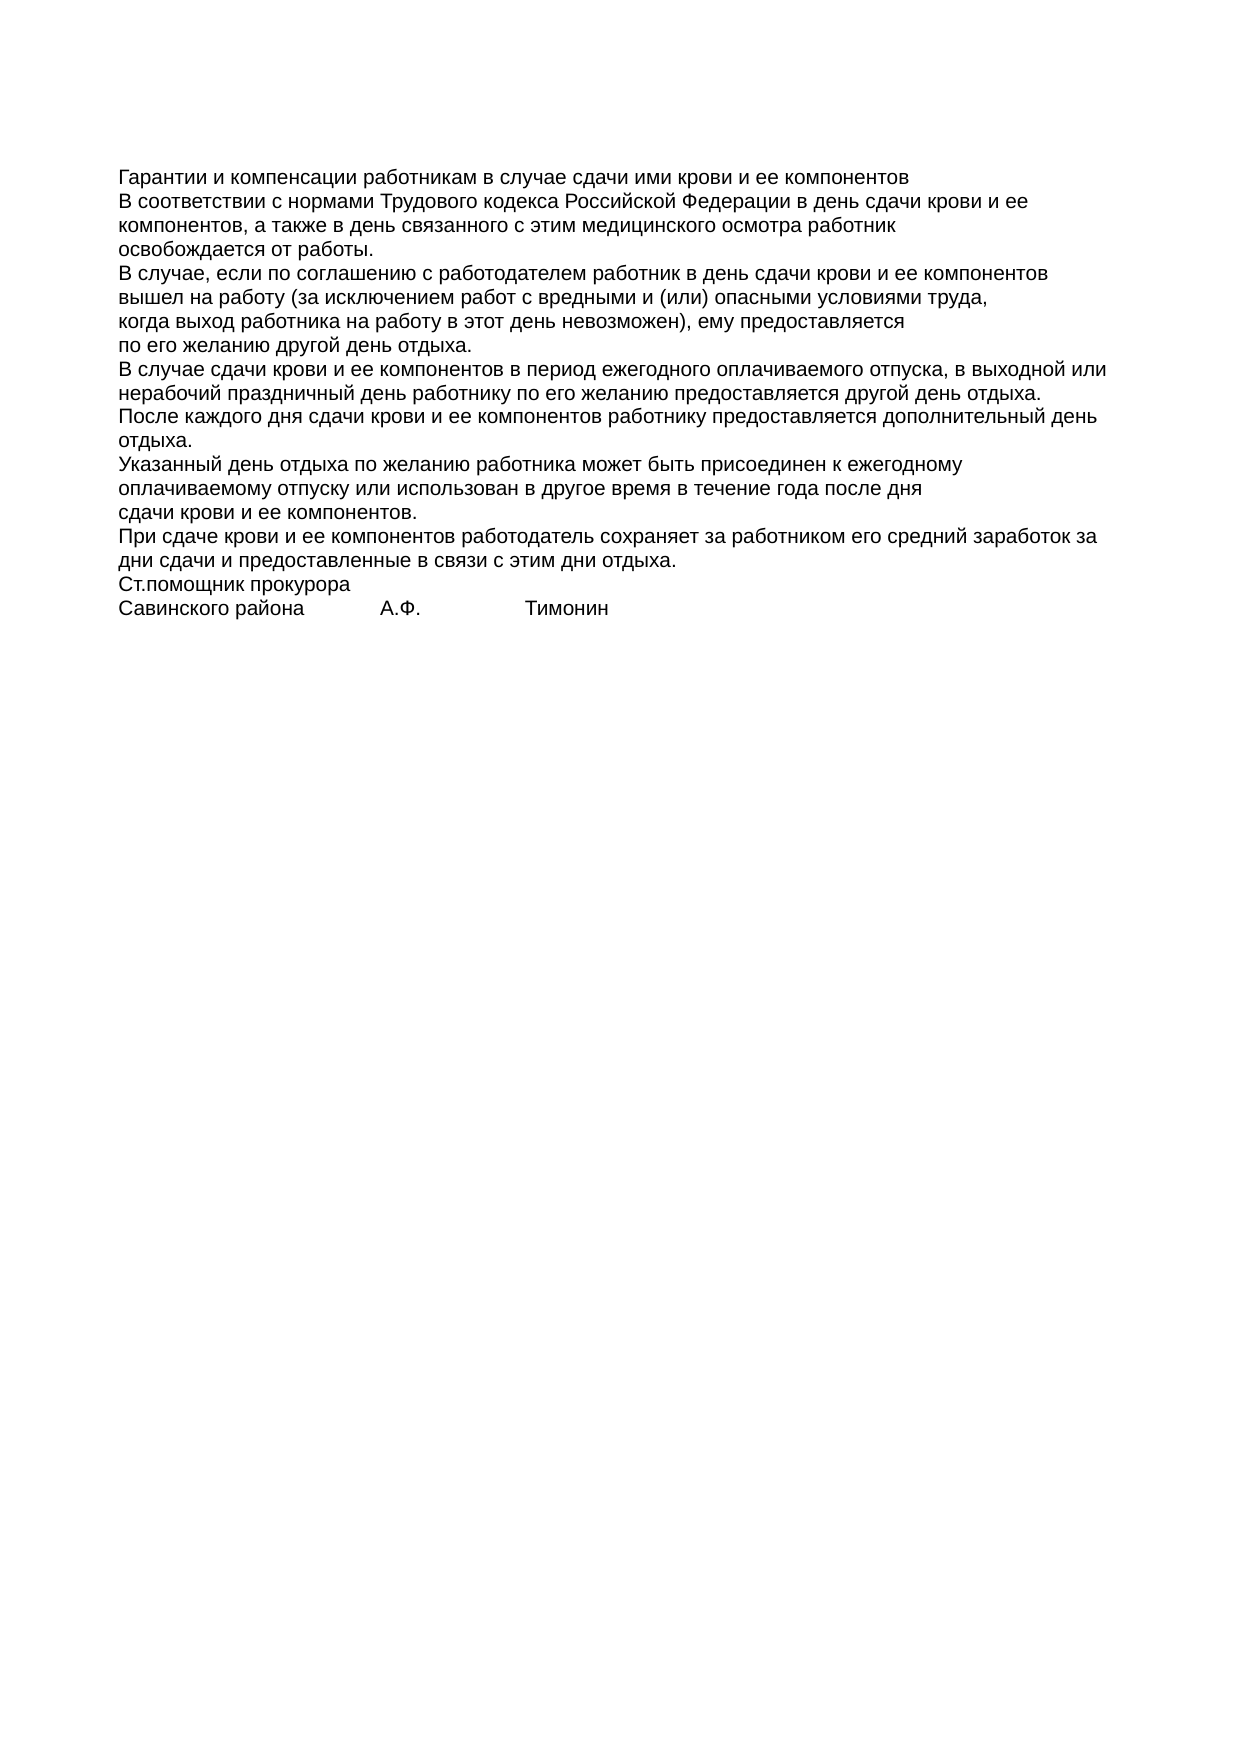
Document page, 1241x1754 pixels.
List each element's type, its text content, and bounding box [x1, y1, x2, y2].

text Гарантии и компенсации работникам в случае сдачи ими крови и ее компонентов В соответствии с нормами Трудового кодекса Российской Федерации в день сдачи крови и ее компонентов, а также в день связанного с этим медицинского осмотра работник освобождается от работы. В случае, если по соглашению с работодателем работник в день сдачи крови и ее компонентов вышел на работу (за исключением работ с вредными и (или) опасными условиями труда, когда выход работника на работу в этот день невозможен), ему предоставляется по его желанию другой день отдыха. В случае сдачи крови и ее компонентов в период ежегодного оплачиваемого отпуска, в выходной или нерабочий праздничный день работнику по его желанию предоставляется другой день отдыха. После каждого дня сдачи крови и ее компонентов работнику предоставляется дополнительный день отдыха. Указанный день отдыха по желанию работника может быть присоединен к ежегодному оплачиваемому отпуску или использован в другое время в течение года после дня сдачи крови и ее компонентов. При сдаче крови и ее компонентов работодатель сохраняет за работником его средний заработок за дни сдачи и предоставленные в связи с этим дни отдыха. Ст.помощник прокурора Савинского района А.Ф. Тимонин [118, 165, 1122, 620]
